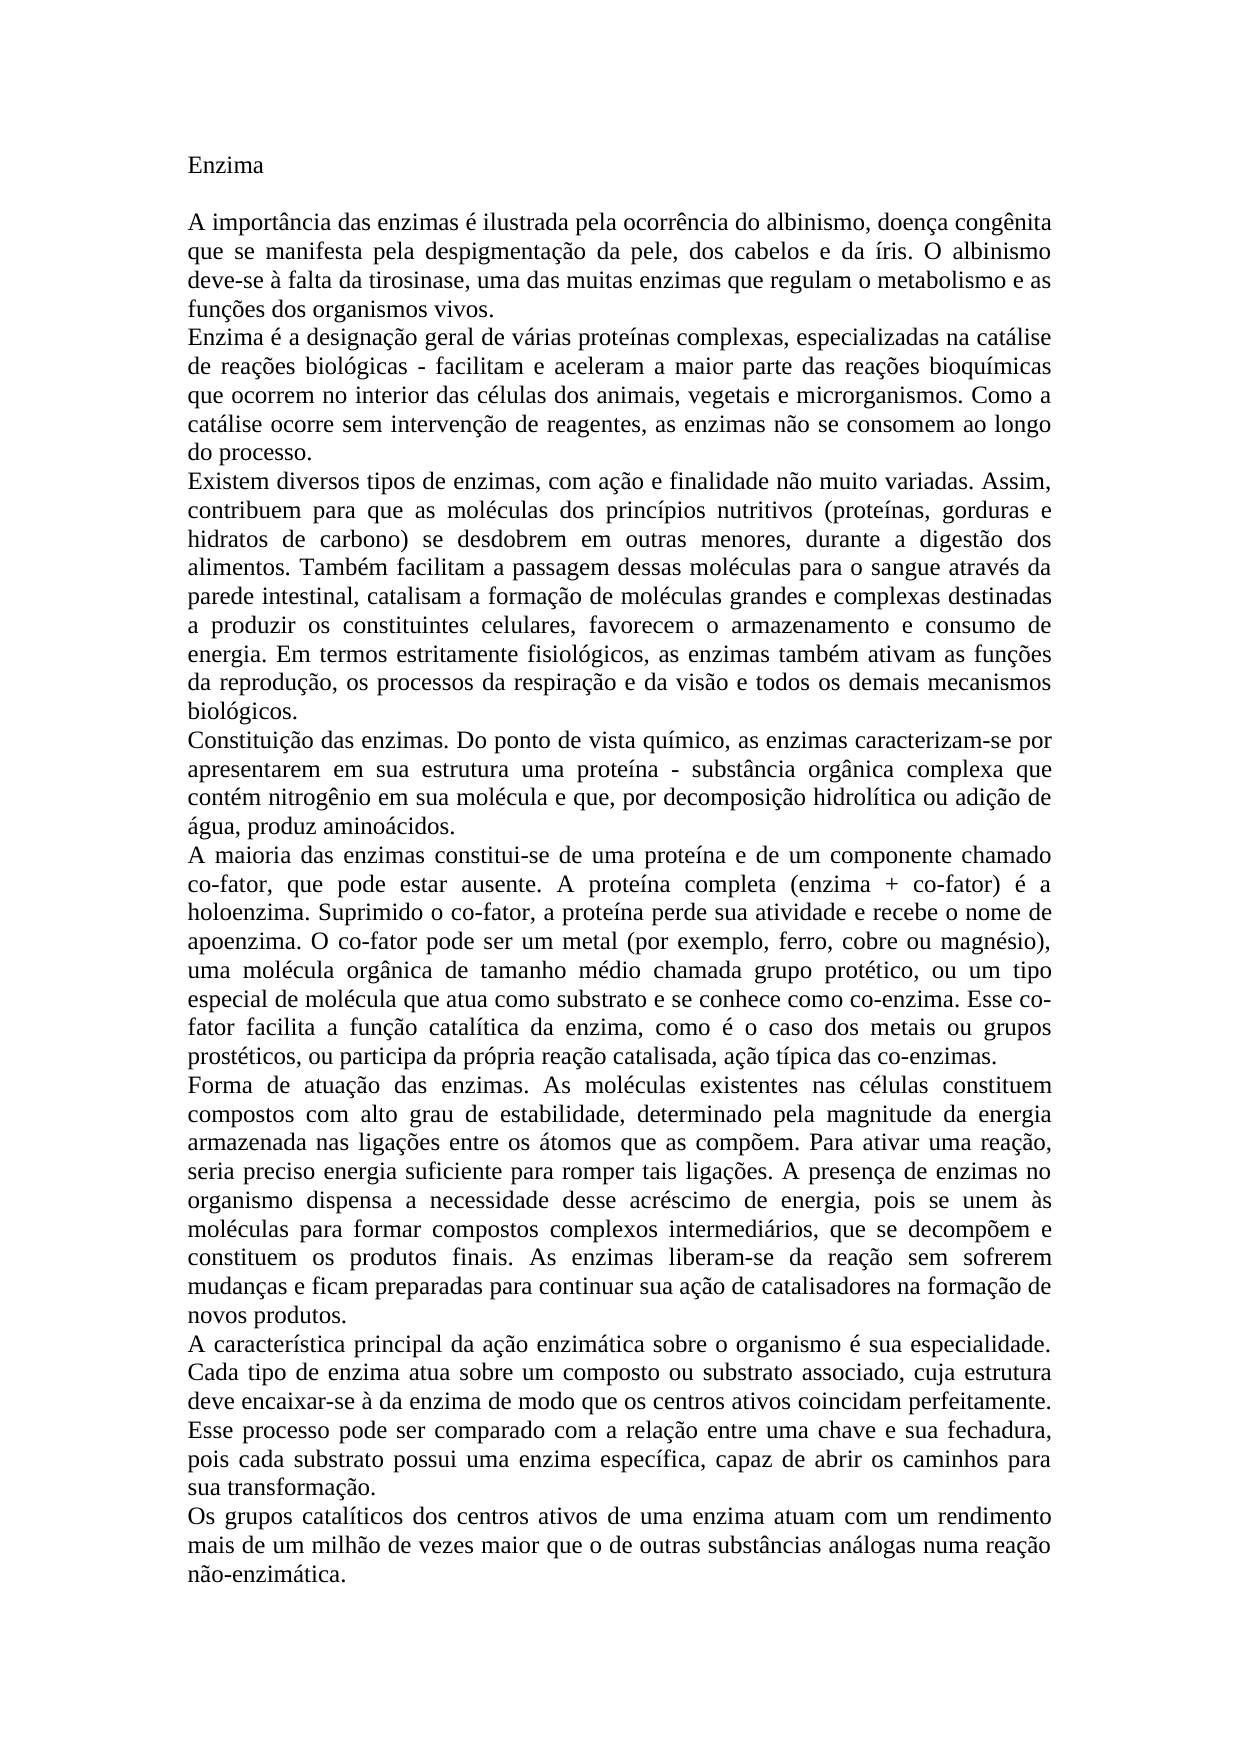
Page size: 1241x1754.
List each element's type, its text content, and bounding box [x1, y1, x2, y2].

text Forma de atuação das enzimas. As moléculas existentes nas células constituem compostos com alto grau de estabilidade, determinado pela magnitude da energia armazenada nas ligações entre os átomos que as compõem. Para ativar uma reação, seria preciso energia suficiente para romper tais ligações. A presença de enzimas no organismo dispensa a necessidade desse acréscimo de energia, pois se unem às moléculas para formar compostos complexos intermediários, que se decompõem e constituem os produtos finais. As enzimas liberam-se da reação sem sofrerem mudanças e ficam preparadas para continuar sua ação de catalisadores na formação de novos produtos. [187, 1070, 1053, 1329]
text Os grupos catalíticos dos centros ativos de uma enzima atuam com um rendimento mais de um milhão de vezes maior que o de outras substâncias análogas numa reação não-enzimática. [187, 1501, 1053, 1587]
text A importância das enzimas é ilustrada pela ocorrência do albinismo, doença congênita que se manifesta pela despigmentação da pele, dos cabelos e da íris. O albinismo deve-se à falta da tirosinase, uma das muitas enzimas que regulam o metabolismo e as funções dos organismos vivos. [187, 207, 1053, 322]
text Enzima [187, 150, 1053, 179]
text A característica principal da ação enzimática sobre o organismo é sua especialidade. Cada tipo de enzima atua sobre um composto ou substrato associado, cuja estrutura deve encaixar-se à da enzima de modo que os centros ativos coincidam perfeitamente. Esse processo pode ser comparado com a relação entre uma chave e sua fechadura, pois cada substrato possui uma enzima específica, capaz de abrir os caminhos para sua transformação. [187, 1329, 1053, 1501]
text A maioria das enzimas constitui-se de uma proteína e de um componente chamado co-fator, que pode estar ausente. A proteína completa (enzima + co-fator) é a holoenzima. Suprimido o co-fator, a proteína perde sua atividade e recebe o nome de apoenzima. O co-fator pode ser um metal (por exemplo, ferro, cobre ou magnésio), uma molécula orgânica de tamanho médio chamada grupo protético, ou um tipo especial de molécula que atua como substrato e se conhece como co-enzima. Esse co-fator facilita a função catalítica da enzima, como é o caso dos metais ou grupos prostéticos, ou participa da própria reação catalisada, ação típica das co-enzimas. [187, 840, 1053, 1070]
text Constituição das enzimas. Do ponto de vista químico, as enzimas caracterizam-se por apresentarem em sua estrutura uma proteína - substância orgânica complexa que contém nitrogênio em sua molécula e que, por decomposição hidrolítica ou adição de água, produz aminoácidos. [187, 725, 1053, 840]
text Enzima é a designação geral de várias proteínas complexas, especializadas na catálise de reações biológicas - facilitam e aceleram a maior parte das reações bioquímicas que ocorrem no interior das células dos animais, vegetais e microrganismos. Como a catálise ocorre sem intervenção de reagentes, as enzimas não se consomem ao longo do processo. [187, 322, 1053, 466]
text Existem diversos tipos de enzimas, com ação e finalidade não muito variadas. Assim, contribuem para que as moléculas dos princípios nutritivos (proteínas, gorduras e hidratos de carbono) se desdobrem em outras menores, durante a digestão dos alimentos. Também facilitam a passagem dessas moléculas para o sangue através da parede intestinal, catalisam a formação de moléculas grandes e complexas destinadas a produzir os constituintes celulares, favorecem o armazenamento e consumo de energia. Em termos estritamente fisiológicos, as enzimas também ativam as funções da reprodução, os processos da respiração e da visão e todos os demais mecanismos biológicos. [187, 466, 1053, 725]
